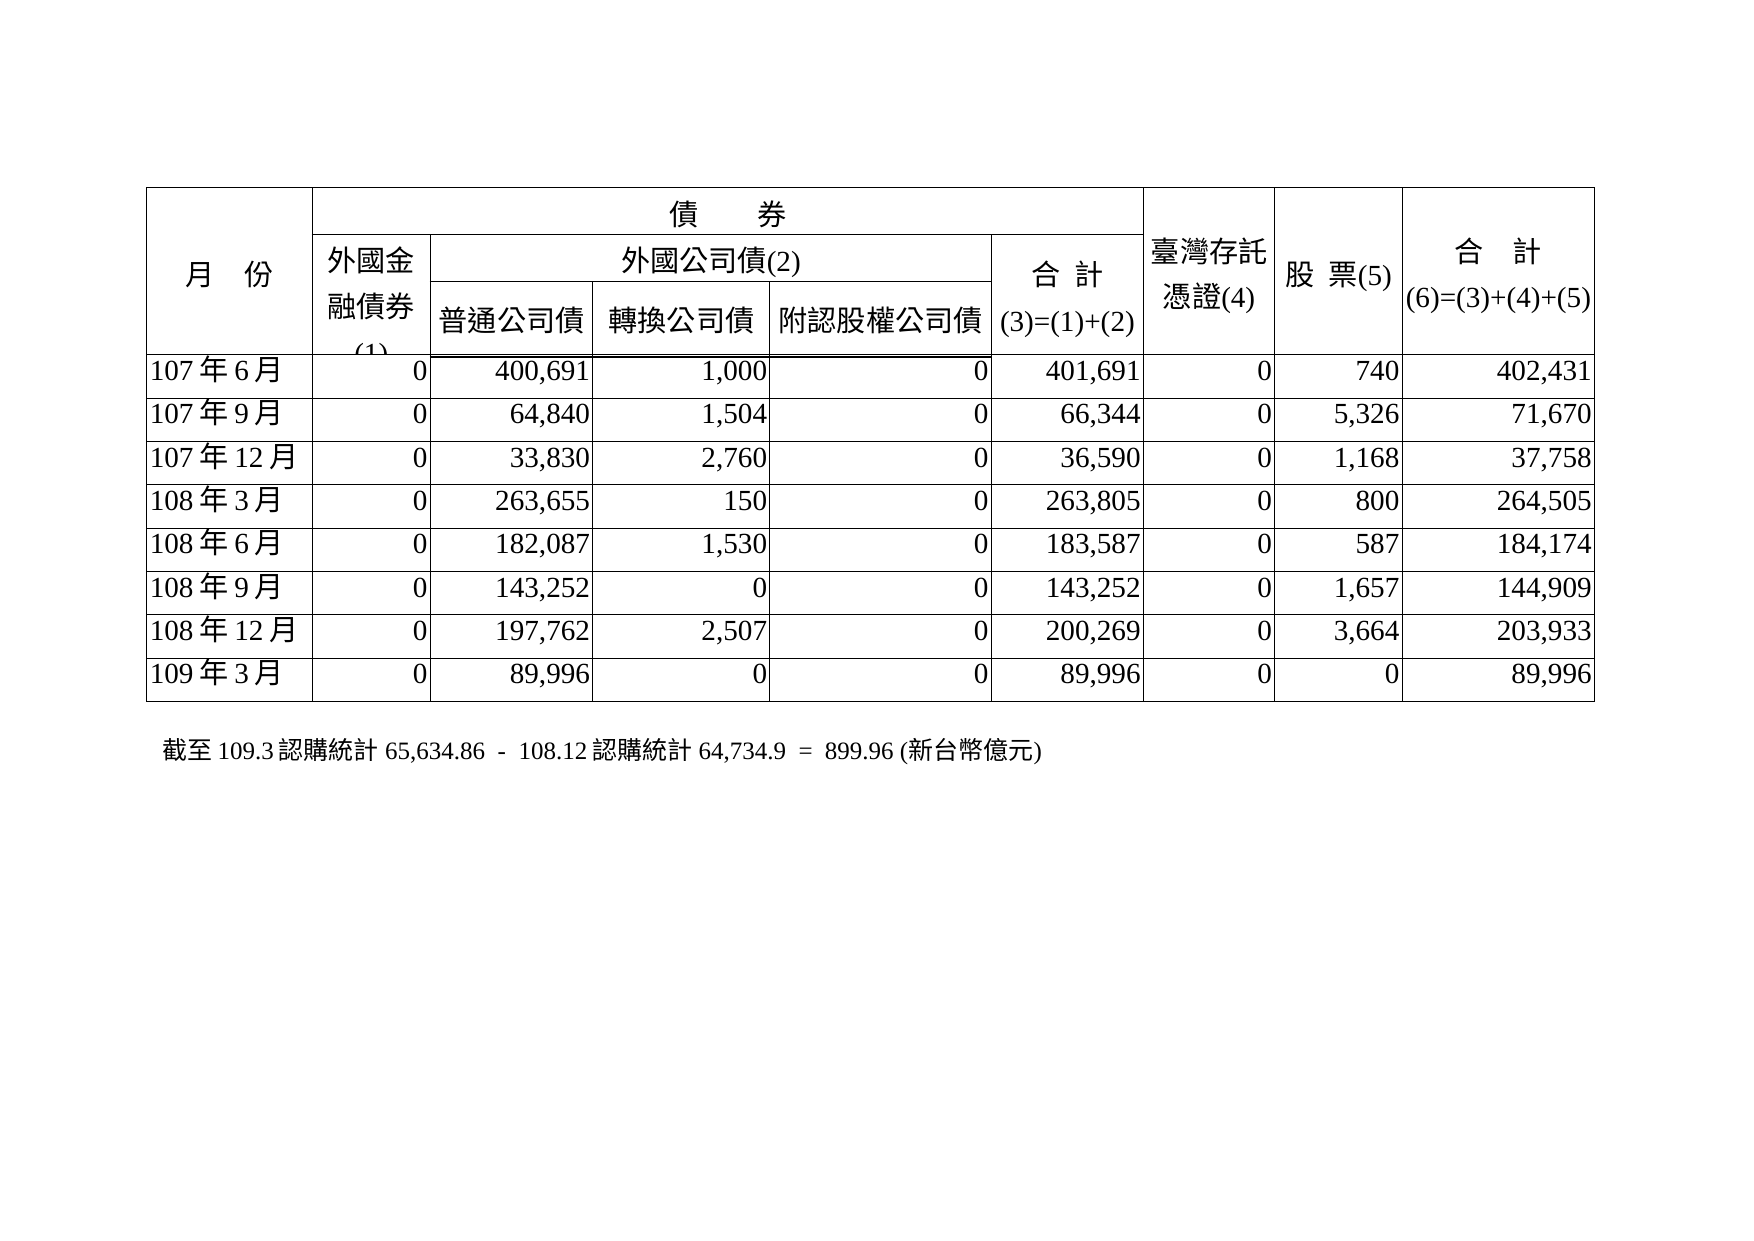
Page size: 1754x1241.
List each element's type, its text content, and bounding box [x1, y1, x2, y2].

table_cell 0 [1144, 529, 1274, 571]
table_cell 401,691 [992, 355, 1143, 398]
table_cell 150 [593, 485, 769, 528]
table_cell 0 [313, 355, 430, 398]
table_cell 203,933 [1403, 615, 1594, 658]
table_cell 71,670 [1403, 399, 1594, 441]
table_cell 0 [313, 659, 430, 701]
table_cell 107年9月 [147, 399, 312, 441]
table_cell 800 [1275, 485, 1402, 528]
table_cell 0 [1144, 442, 1274, 484]
text 截至109.3認購統計 65,634.86 - 108.12認購統計 64,734.9 = 899.96 (新台幣億元) [150, 731, 1604, 767]
table_cell 0 [770, 442, 991, 484]
table_cell 普通公司債 [431, 282, 592, 354]
table_cell 0 [770, 399, 991, 441]
table_cell 109年3月 [147, 659, 312, 701]
table_cell 264,505 [1403, 485, 1594, 528]
table_cell 0 [313, 615, 430, 658]
table_header 股 票(5) [1275, 188, 1402, 354]
table_cell 0 [770, 358, 991, 398]
table_cell 0 [1144, 399, 1274, 441]
table_cell 400,691 [431, 358, 592, 398]
table_cell 183,587 [992, 529, 1143, 571]
table_cell 108年3月 [147, 485, 312, 528]
table_cell 89,996 [1403, 659, 1594, 701]
table_cell 0 [1144, 615, 1274, 658]
table_cell 37,758 [1403, 442, 1594, 484]
table_cell 263,805 [992, 485, 1143, 528]
table_cell 1,000 [593, 358, 769, 398]
table_cell 740 [1275, 355, 1402, 398]
table_cell 3,664 [1275, 615, 1402, 658]
table_cell 外國公司債(2) [431, 235, 991, 281]
table_cell 587 [1275, 529, 1402, 571]
table_cell 1,530 [593, 529, 769, 571]
table_cell 197,762 [431, 615, 592, 658]
table_header 合 計(6)=(3)+(4)+(5) [1403, 188, 1594, 354]
table_header 債 券 [313, 188, 1143, 234]
table_cell 1,168 [1275, 442, 1402, 484]
table_cell 0 [1275, 659, 1402, 701]
table_cell 184,174 [1403, 529, 1594, 571]
table_cell 0 [770, 572, 991, 614]
table_cell 0 [593, 572, 769, 614]
table_cell 0 [593, 659, 769, 701]
table_cell 263,655 [431, 485, 592, 528]
table_cell 附認股權公司債 [770, 282, 991, 354]
table_cell 外國金融債券(1) [313, 235, 430, 354]
table_cell 36,590 [992, 442, 1143, 484]
table_cell 1,504 [593, 399, 769, 441]
table_cell 2,760 [593, 442, 769, 484]
table_cell 0 [770, 659, 991, 701]
table_cell 89,996 [992, 659, 1143, 701]
table_cell 66,344 [992, 399, 1143, 441]
table_cell 108年9月 [147, 572, 312, 614]
table_cell 200,269 [992, 615, 1143, 658]
table_cell 33,830 [431, 442, 592, 484]
table_cell 5,326 [1275, 399, 1402, 441]
table_cell 0 [313, 442, 430, 484]
table_cell 0 [1144, 485, 1274, 528]
table_cell 107年12月 [147, 442, 312, 484]
table_header 臺灣存託憑證(4) [1144, 188, 1274, 354]
table_cell 0 [313, 399, 430, 441]
table_cell 143,252 [431, 572, 592, 614]
table_cell 1,657 [1275, 572, 1402, 614]
table_cell 0 [1144, 659, 1274, 701]
table_cell 0 [770, 529, 991, 571]
table_cell 0 [1144, 572, 1274, 614]
table_cell 0 [313, 572, 430, 614]
table_header 月 份 [147, 188, 312, 354]
table_cell 108年6月 [147, 529, 312, 571]
table_cell 402,431 [1403, 355, 1594, 398]
table_cell 2,507 [593, 615, 769, 658]
table_cell 182,087 [431, 529, 592, 571]
table_cell 0 [1144, 355, 1274, 398]
table_cell 144,909 [1403, 572, 1594, 614]
table_cell 108年12月 [147, 615, 312, 658]
table_cell 0 [770, 615, 991, 658]
table_cell 89,996 [431, 659, 592, 701]
table_cell 0 [313, 485, 430, 528]
table_cell 107年6月 [147, 355, 312, 398]
table_cell 轉換公司債 [593, 282, 769, 354]
table_cell 0 [313, 529, 430, 571]
table_cell 0 [770, 485, 991, 528]
table_cell 64,840 [431, 399, 592, 441]
table_cell 合 計 (3)=(1)+(2) [992, 235, 1143, 354]
table_cell 143,252 [992, 572, 1143, 614]
